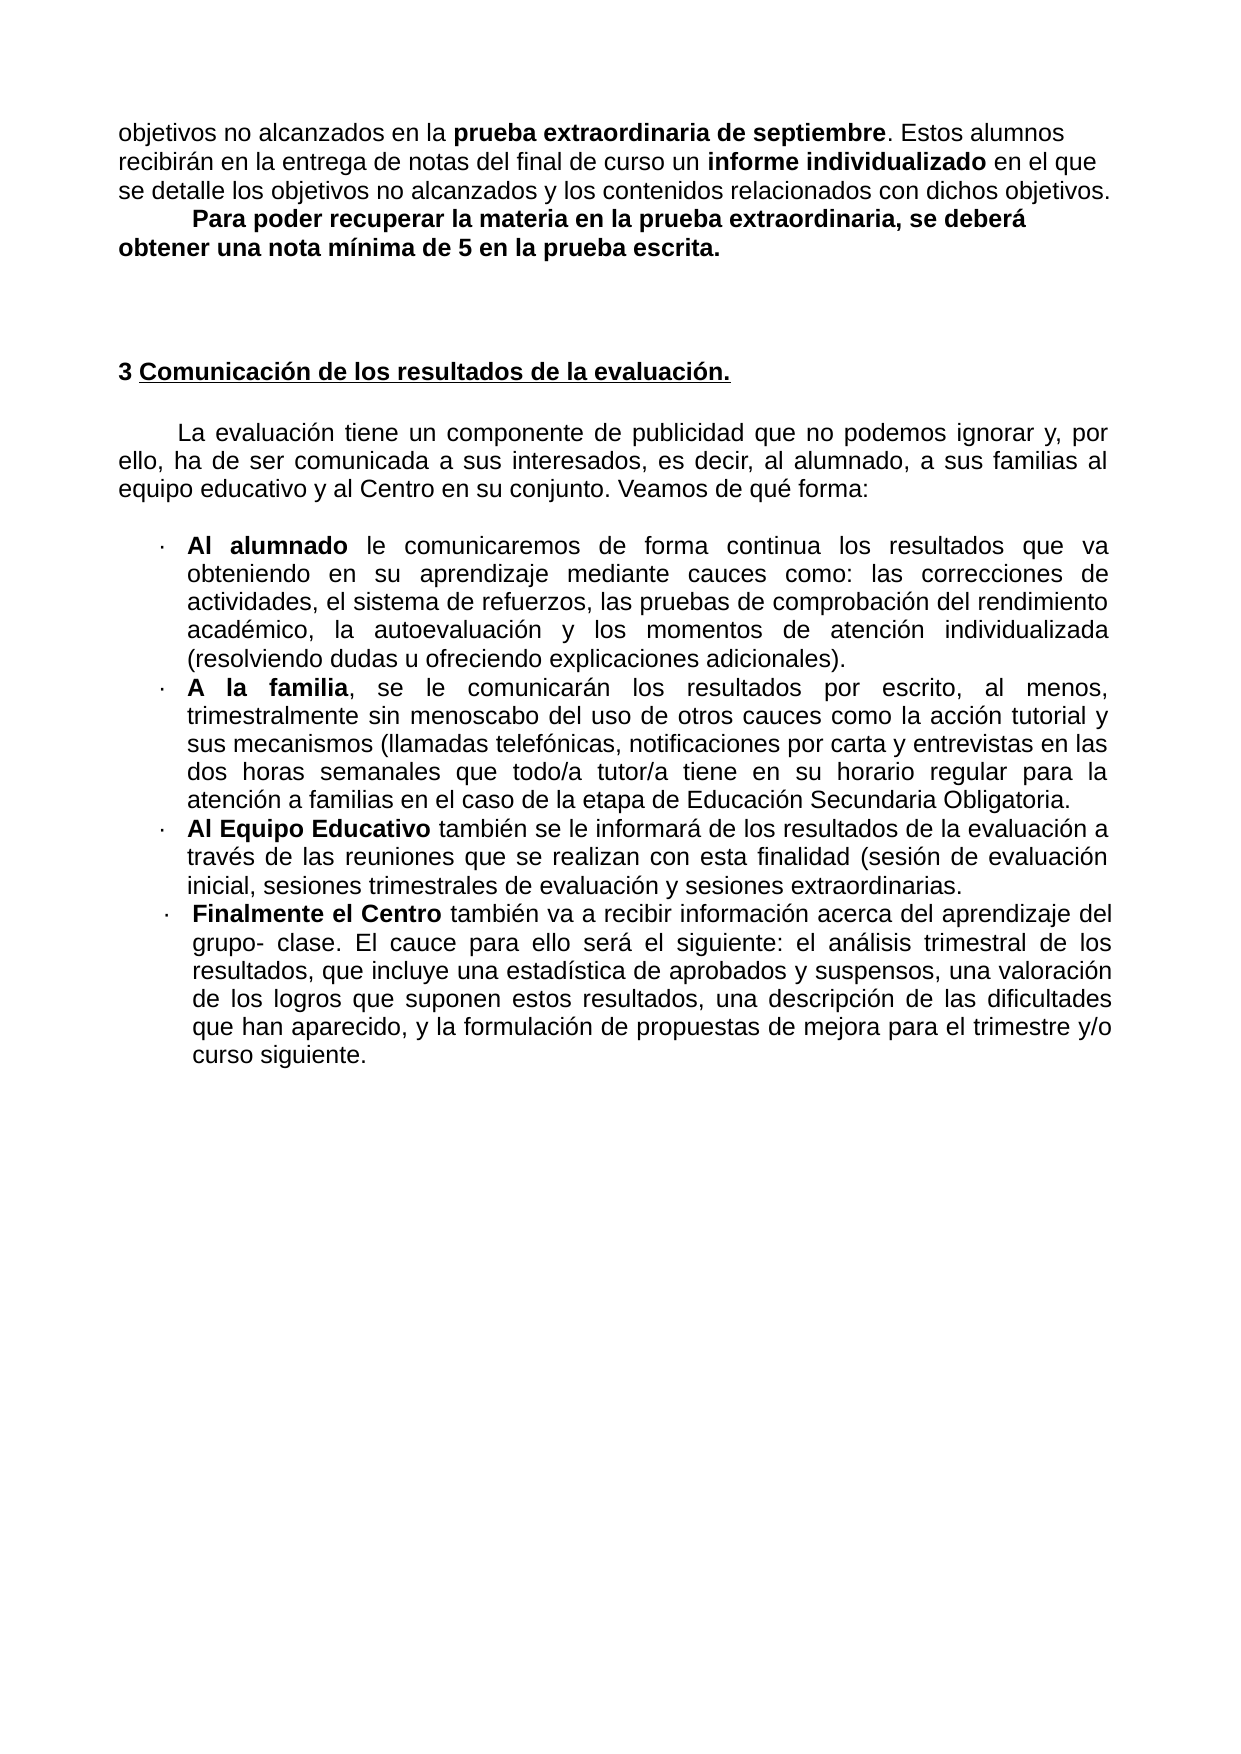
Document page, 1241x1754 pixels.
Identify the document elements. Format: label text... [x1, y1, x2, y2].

list Finalmente el Centro también va a recibir información acerca del aprendizaje del grupo- clase. El cauce para ello será el siguiente: el análisis trimestral de los resultados, que incluye una estadística de aprobados y suspensos, una valoración de los logros que suponen estos resultados, una descripción de las dificultades que han aparecido, y la formulación de propuestas de mejora para el trimestre y/o curso siguiente. [162, 899, 1114, 1069]
picture [551, 712, 558, 723]
picture [515, 712, 522, 723]
text La evaluación tiene un componente de publicidad que no podemos ignorar y, por ello, ha de ser comunicada a sus interesados, es decir, al alumnado, a sus familias al equipo educativo y al Centro en su conjunto. Veamos de qué forma: [118, 417, 1109, 503]
list A la familia, se le comunicarán los resultados por escrito, al menos, trimestralmente sin menoscabo del uso de otros cauces como la acción tutorial y sus mecanismos (llamadas telefónicas, notificaciones por carta y entrevistas en las dos horas semanales que todo/a tutor/a tiene en su horario regular para la atención a familias en el caso de la etapa de Educación Secundaria Obligatoria. [158, 672, 1109, 814]
list Al Equipo Educativo también se le informará de los resultados de la evaluación a través de las reuniones que se realizan con esta finalidad (sesión de evaluación inicial, sesiones trimestrales de evaluación y sesiones extraordinarias. [158, 814, 1109, 899]
picture [342, 708, 1085, 743]
picture [643, 712, 650, 723]
text 3 Comunicación de los resultados de la evaluación. [118, 357, 1122, 385]
list Al alumnado le comunicaremos de forma continua los resultados que va obteniendo en su aprendizaje mediante cauces como: las correcciones de actividades, el sistema de refuerzos, las pruebas de comprobación del rendimiento académico, la autoevaluación y los momentos de atención individualizada (resolviendo dudas u ofreciendo explicaciones adicionales). [158, 531, 1109, 672]
text Para poder recuperar la materia en la prueba extraordinaria, se deberá obtener una nota mínima de 5 en la prueba escrita. [118, 204, 1122, 262]
text objetivos no alcanzados en la prueba extraordinaria de septiembre. Estos alumnos recibirán en la entrega de notas del final de curso un informe individualizado en el que se detalle los objetivos no alcanzados y los contenidos relacionados con dichos objetivos. [118, 118, 1122, 204]
